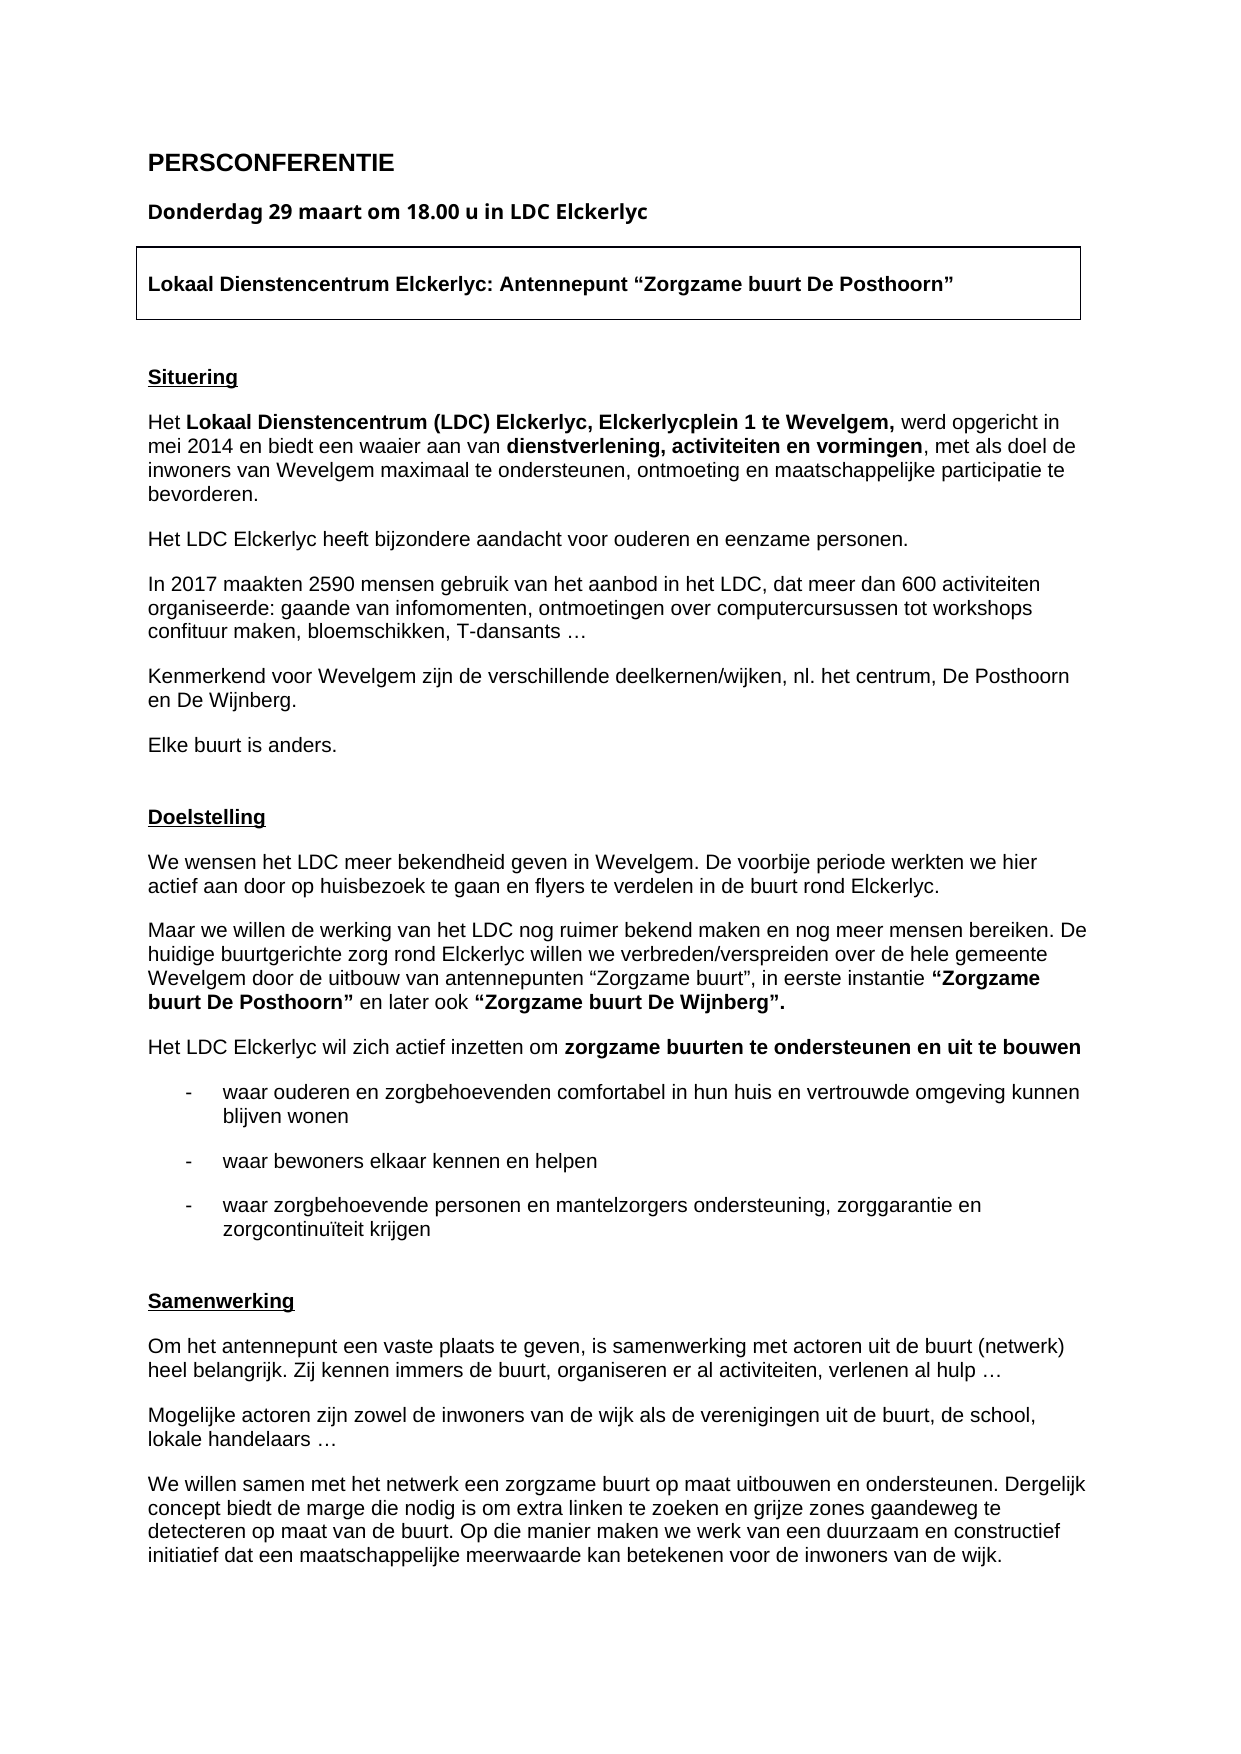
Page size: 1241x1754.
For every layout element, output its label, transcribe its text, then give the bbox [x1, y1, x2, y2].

text Om het antennepunt een vaste plaats te geven, is samenwerking met actoren uit de buurt (netwerk) heel belangrijk. Zij kennen immers de buurt, organiseren er al activiteiten, verlenen al hulp … [148, 1334, 1093, 1382]
text Kenmerkend voor Wevelgem zijn de verschillende deelkernen/wijken, nl. het centrum, De Posthoorn en De Wijnberg. [148, 664, 1093, 712]
text Elke buurt is anders. [148, 733, 1093, 757]
text We wensen het LDC meer bekendheid geven in Wevelgem. De voorbije periode werkten we hier actief aan door op huisbezoek te gaan en flyers te verdelen in de buurt rond Elckerlyc. [148, 849, 1093, 897]
text Het LDC Elckerlyc wil zich actief inzetten om zorgzame buurten te ondersteunen en uit te bouwen [148, 1035, 1093, 1059]
list waar bewoners elkaar kennen en helpen [185, 1148, 1093, 1172]
text PERSCONFERENTIE [148, 148, 1093, 176]
text Het LDC Elckerlyc heeft bijzondere aandacht voor ouderen en eenzame personen. [148, 527, 1093, 551]
text Samenwerking [148, 1289, 1093, 1313]
text Doelstelling [148, 805, 1093, 829]
list waar zorgbehoevende personen en mantelzorgers ondersteuning, zorggarantie en zorgcontinuïteit krijgen [185, 1193, 1093, 1241]
text Donderdag 29 maart om 18.00 u in LDC Elckerlyc [148, 197, 1093, 226]
text Situering [148, 365, 1093, 389]
table_header Lokaal Dienstencentrum Elckerlyc: Antennepunt “Zorgzame buurt De Posthoorn” [137, 248, 1080, 319]
text In 2017 maakten 2590 mensen gebruik van het aanbod in het LDC, dat meer dan 600 activiteiten organiseerde: gaande van infomomenten, ontmoetingen over computercursussen tot workshops confituur maken, bloemschikken, T-dansants … [148, 571, 1093, 643]
text Maar we willen de werking van het LDC nog ruimer bekend maken en nog meer mensen bereiken. De huidige buurtgerichte zorg rond Elckerlyc willen we verbreden/verspreiden over de hele gemeente Wevelgem door de uitbouw van antennepunten “Zorgzame buurt”, in eerste instantie “Zorgzame buurt De Posthoorn” en later ook “Zorgzame buurt De Wijnberg”. [148, 918, 1093, 1014]
text Mogelijke actoren zijn zowel de inwoners van de wijk als de verenigingen uit de buurt, de school, lokale handelaars … [148, 1403, 1093, 1451]
text We willen samen met het netwerk een zorgzame buurt op maat uitbouwen en ondersteunen. Dergelijk concept biedt de marge die nodig is om extra linken te zoeken en grijze zones gaandeweg te detecteren op maat van de buurt. Op die manier maken we werk van een duurzaam en constructief initiatief dat een maatschappelijke meerwaarde kan betekenen voor de inwoners van de wijk. [148, 1471, 1093, 1567]
text Het Lokaal Dienstencentrum (LDC) Elckerlyc, Elckerlycplein 1 te Wevelgem, werd opgericht in mei 2014 en biedt een waaier aan van dienstverlening, activiteiten en vormingen, met als doel de inwoners van Wevelgem maximaal te ondersteunen, ontmoeting en maatschappelijke participatie te bevorderen. [148, 410, 1093, 506]
list waar ouderen en zorgbehoevenden comfortabel in hun huis en vertrouwde omgeving kunnen blijven wonen [185, 1080, 1093, 1128]
